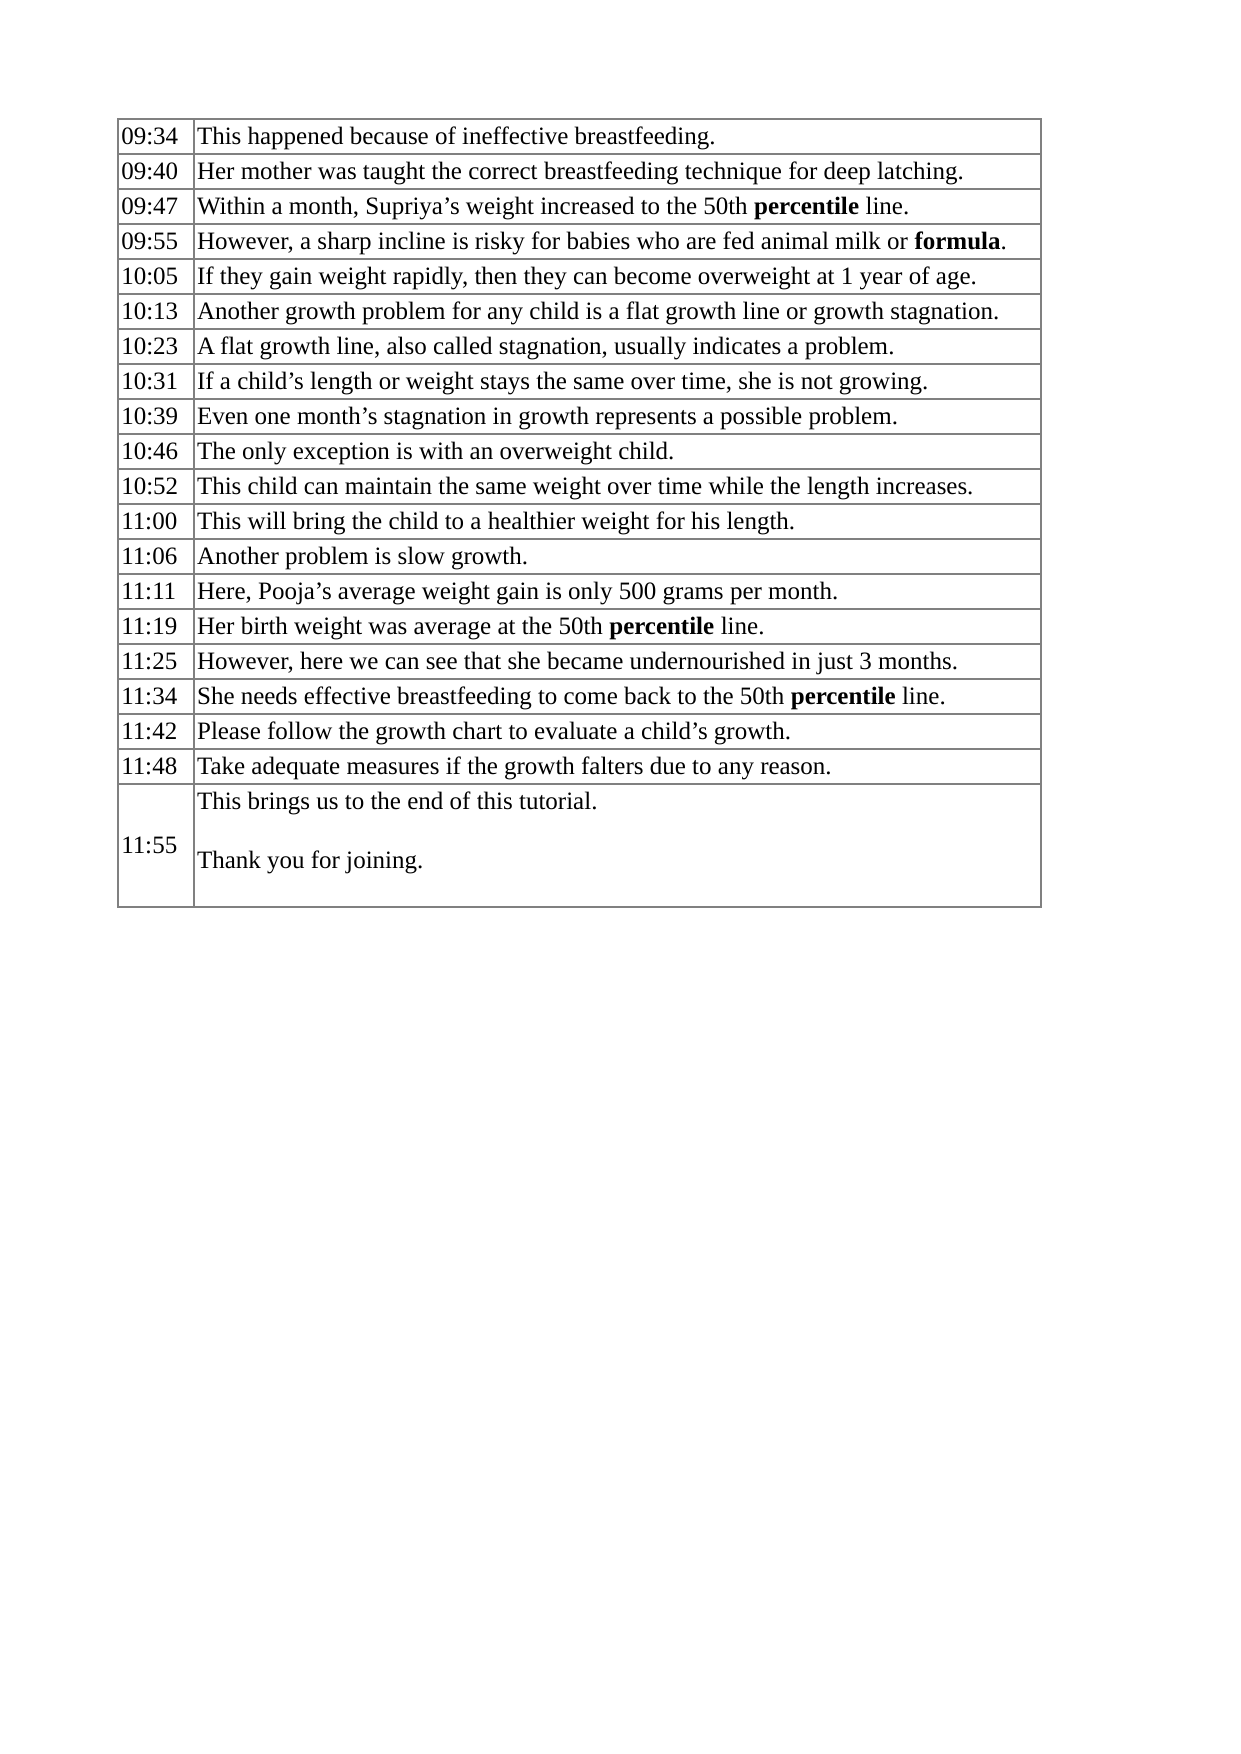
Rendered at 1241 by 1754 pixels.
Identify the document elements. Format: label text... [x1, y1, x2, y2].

table_cell 10:46 [119, 435, 193, 468]
table_cell If a child’s length or weight stays the same over time, she is not growing. [195, 365, 1040, 398]
table_cell Within a month, Supriya’s weight increased to the 50th percentile line. [195, 190, 1040, 223]
table_cell 11:34 [119, 680, 193, 713]
table_cell This child can maintain the same weight over time while the length increases. [195, 470, 1040, 503]
table_cell Another problem is slow growth. [195, 540, 1040, 573]
table_cell Her mother was taught the correct breastfeeding technique for deep latching. [195, 155, 1040, 188]
table_cell 10:05 [119, 260, 193, 293]
table_cell 09:47 [119, 190, 193, 223]
table_cell Take adequate measures if the growth falters due to any reason. [195, 750, 1040, 783]
table_cell Even one month’s stagnation in growth represents a possible problem. [195, 400, 1040, 433]
table_cell 10:39 [119, 400, 193, 433]
table_cell 11:55 [119, 785, 193, 906]
table_cell 10:52 [119, 470, 193, 503]
table_cell Here, Pooja’s average weight gain is only 500 grams per month. [195, 575, 1040, 608]
table_cell A flat growth line, also called stagnation, usually indicates a problem. [195, 330, 1040, 363]
table_cell 10:23 [119, 330, 193, 363]
table_cell This will bring the child to a healthier weight for his length. [195, 505, 1040, 538]
table_cell 09:55 [119, 225, 193, 258]
table_cell This brings us to the end of this tutorial. Thank you for joining. [195, 785, 1040, 906]
table_cell If they gain weight rapidly, then they can become overweight at 1 year of age. [195, 260, 1040, 293]
table_cell 11:42 [119, 715, 193, 748]
table_cell Her birth weight was average at the 50th percentile line. [195, 610, 1040, 643]
table_cell 09:40 [119, 155, 193, 188]
table_cell 11:19 [119, 610, 193, 643]
table_cell 10:31 [119, 365, 193, 398]
table_cell 11:06 [119, 540, 193, 573]
table_cell She needs effective breastfeeding to come back to the 50th percentile line. [195, 680, 1040, 713]
table_cell The only exception is with an overweight child. [195, 435, 1040, 468]
table_cell However, here we can see that she became undernourished in just 3 months. [195, 645, 1040, 678]
table_cell 11:11 [119, 575, 193, 608]
table_cell 11:48 [119, 750, 193, 783]
table_cell This happened because of ineffective breastfeeding. [195, 120, 1040, 153]
table_cell 11:00 [119, 505, 193, 538]
table_cell 10:13 [119, 295, 193, 328]
table_cell Please follow the growth chart to evaluate a child’s growth. [195, 715, 1040, 748]
table_cell 11:25 [119, 645, 193, 678]
table_cell 09:34 [119, 120, 193, 153]
table_cell However, a sharp incline is risky for babies who are fed animal milk or formula. [195, 225, 1040, 258]
table_cell Another growth problem for any child is a flat growth line or growth stagnation. [195, 295, 1040, 328]
